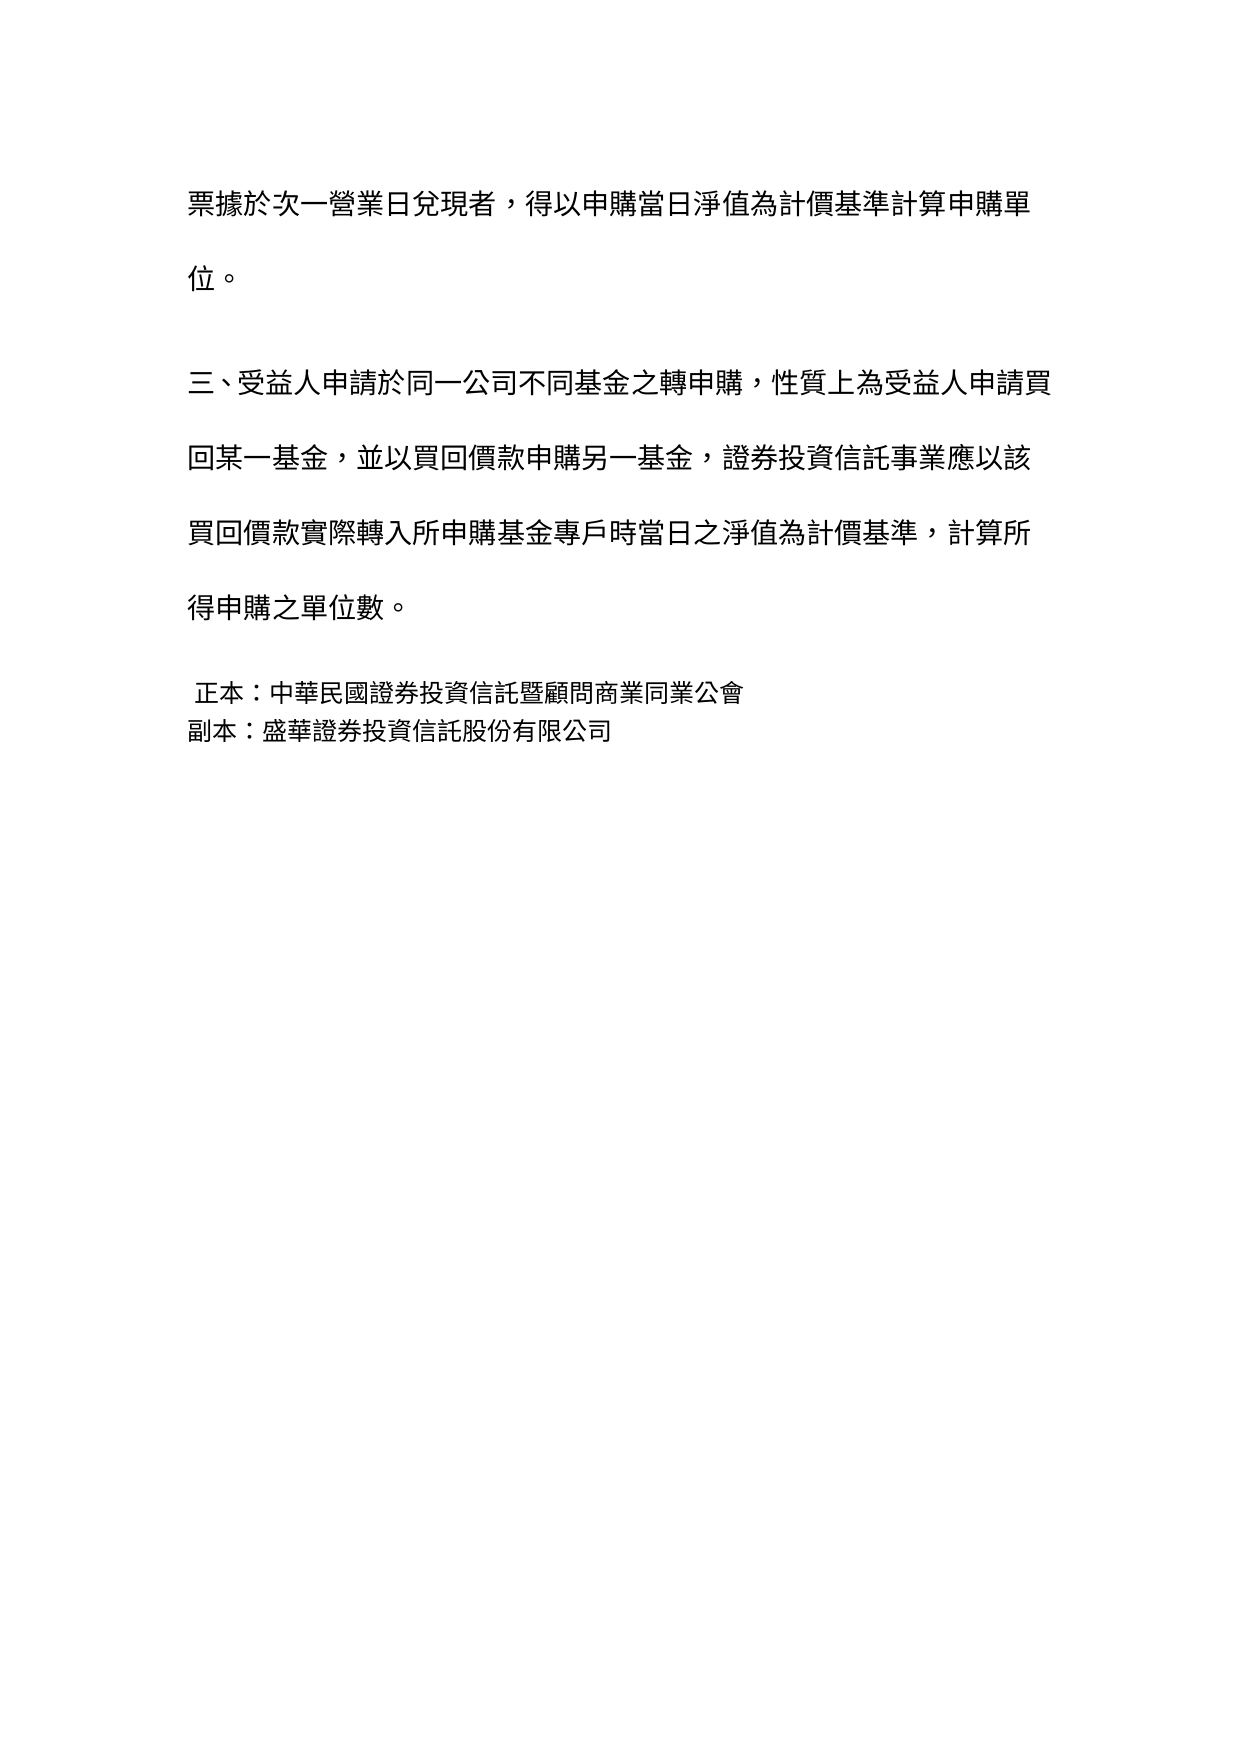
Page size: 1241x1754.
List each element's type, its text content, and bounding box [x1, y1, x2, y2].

text 三、受益人申請於同一公司不同基金之轉申購，性質上為受益人申請買回某一基金，並以買回價款申購另一基金，證券投資信託事業應以該買回價款實際轉入所申購基金專戶時當日之淨值為計價基準，計算所得申購之單位數。 [187, 344, 1053, 644]
text 正本：中華民國證券投資信託暨顧問商業同業公會 副本：盛華證券投資信託股份有限公司 [187, 673, 1053, 748]
text 票據於次一營業日兌現者，得以申購當日淨值為計價基準計算申購單位。 [187, 164, 1053, 314]
